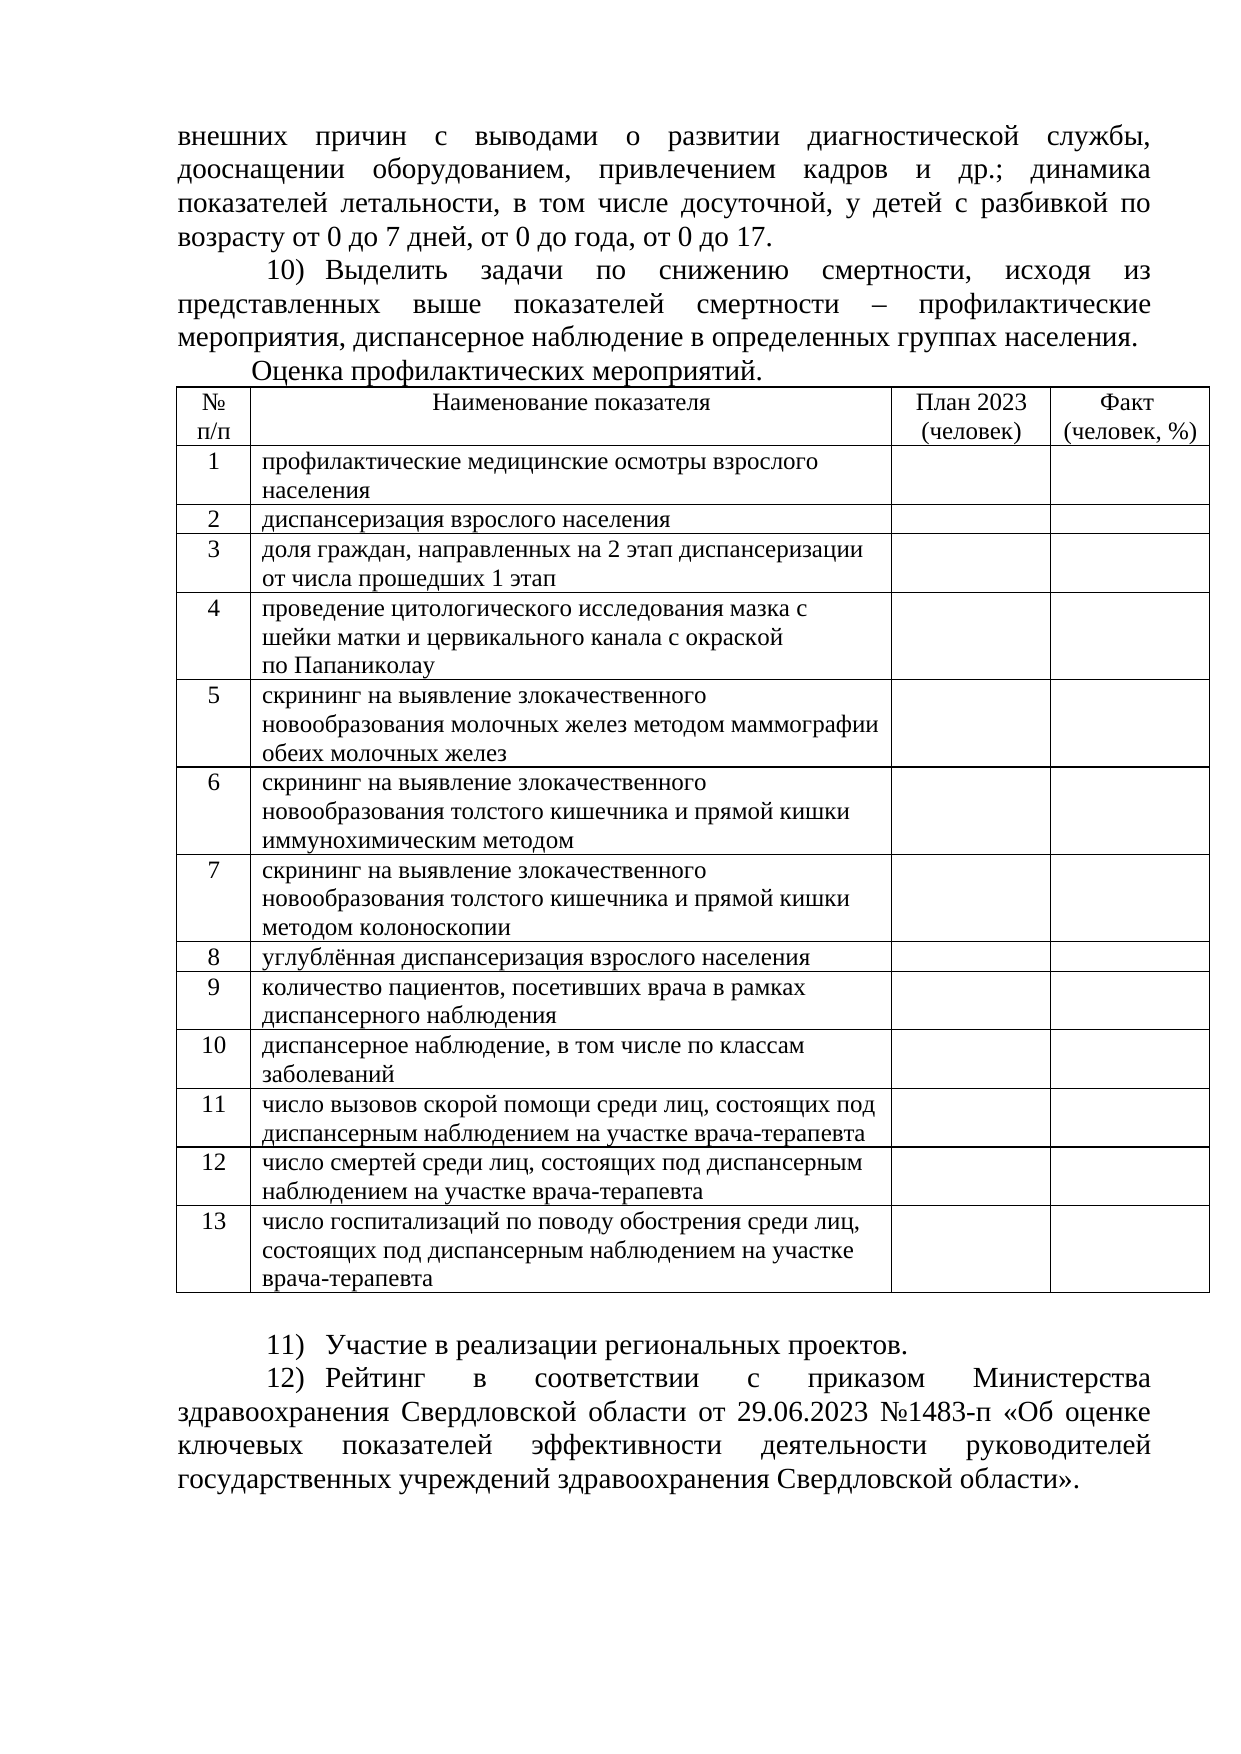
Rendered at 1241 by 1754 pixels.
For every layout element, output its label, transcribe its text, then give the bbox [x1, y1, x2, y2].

table_cell [892, 593, 1050, 679]
table_cell [1051, 1030, 1209, 1088]
table_cell [1051, 1206, 1209, 1292]
table_cell [1051, 855, 1209, 941]
table_cell скрининг на выявление злокачественного новообразования молочных желез методом маммографии обеих молочных желез [251, 680, 891, 766]
table_cell [892, 768, 1050, 854]
table_cell проведение цитологического исследования мазка с шейки матки и цервикального канала с окраской по Папаниколау [251, 593, 891, 679]
table_cell [892, 1030, 1050, 1088]
table_cell [1051, 534, 1209, 592]
list Выделить задачи по снижению смертности, исходя из представленных выше показателей смертности – профилактические мероприятия, диспансерное наблюдение в определенных группах населения. [177, 252, 1152, 353]
table_cell 8 [177, 942, 250, 971]
table_cell [1051, 768, 1209, 854]
table_cell диспансеризация взрослого населения [251, 505, 891, 533]
table_header План 2023 (человек) [892, 388, 1050, 445]
table_cell 5 [177, 680, 250, 766]
table_cell доля граждан, направленных на 2 этап диспансеризации от числа прошедших 1 этап [251, 534, 891, 592]
table_cell скрининг на выявление злокачественного новообразования толстого кишечника и прямой кишки иммунохимическим методом [251, 768, 891, 854]
table_cell 9 [177, 972, 250, 1029]
table_cell [892, 855, 1050, 941]
table_cell скрининг на выявление злокачественного новообразования толстого кишечника и прямой кишки методом колоноскопии [251, 855, 891, 941]
table_cell [1051, 680, 1209, 766]
table_cell профилактические медицинские осмотры взрослого населения [251, 446, 891, 503]
table_cell [892, 680, 1050, 766]
table_cell [892, 1206, 1050, 1292]
table_cell 3 [177, 534, 250, 592]
table_cell [892, 972, 1050, 1029]
table_cell 1 [177, 446, 250, 503]
list внешних причин с выводами о развитии диагностической службы, дооснащении оборудованием, привлечением кадров и др.; динамика показателей летальности, в том числе досуточной, у детей с разбивкой по возрасту от 0 до 7 дней, от 0 до года, от 0 до 17. [177, 118, 1152, 252]
table_cell [892, 942, 1050, 971]
table_cell [1051, 505, 1209, 533]
table_cell 4 [177, 593, 250, 679]
table_cell 11 [177, 1089, 250, 1146]
table_cell 6 [177, 768, 250, 854]
table_cell 2 [177, 505, 250, 533]
table_cell [892, 1089, 1050, 1146]
list Рейтинг в соответствии с приказом Министерства здравоохранения Свердловской области от 29.06.2023 №1483-п «Об оценке ключевых показателей эффективности деятельности руководителей государственных учреждений здравоохранения Свердловской области». [177, 1360, 1152, 1494]
table_cell 13 [177, 1206, 250, 1292]
table_cell [1051, 446, 1209, 503]
table_cell [1051, 942, 1209, 971]
table_cell [1051, 1089, 1209, 1146]
table_cell 12 [177, 1148, 250, 1205]
text Оценка профилактических мероприятий. [177, 353, 1152, 386]
list Участие в реализации региональных проектов. [177, 1327, 1152, 1360]
table_cell [1051, 972, 1209, 1029]
table_cell 7 [177, 855, 250, 941]
table_header Факт (человек, %) [1051, 388, 1209, 445]
table_cell число смертей среди лиц, состоящих под диспансерным наблюдением на участке врача-терапевта [251, 1148, 891, 1205]
table_cell углублённая диспансеризация взрослого населения [251, 942, 891, 971]
table_cell [892, 534, 1050, 592]
table_cell [892, 446, 1050, 503]
table_cell [1051, 1148, 1209, 1205]
table_header № п/п [177, 388, 250, 445]
table_header Наименование показателя [251, 388, 891, 445]
table_cell [892, 505, 1050, 533]
table_cell число госпитализаций по поводу обострения среди лиц, состоящих под диспансерным наблюдением на участке врача-терапевта [251, 1206, 891, 1292]
table_cell число вызовов скорой помощи среди лиц, состоящих под диспансерным наблюдением на участке врача-терапевта [251, 1089, 891, 1146]
table_cell 10 [177, 1030, 250, 1088]
table_cell [892, 1148, 1050, 1205]
table_cell [1051, 593, 1209, 679]
table_cell количество пациентов, посетивших врача в рамках диспансерного наблюдения [251, 972, 891, 1029]
table_cell диспансерное наблюдение, в том числе по классам заболеваний [251, 1030, 891, 1088]
